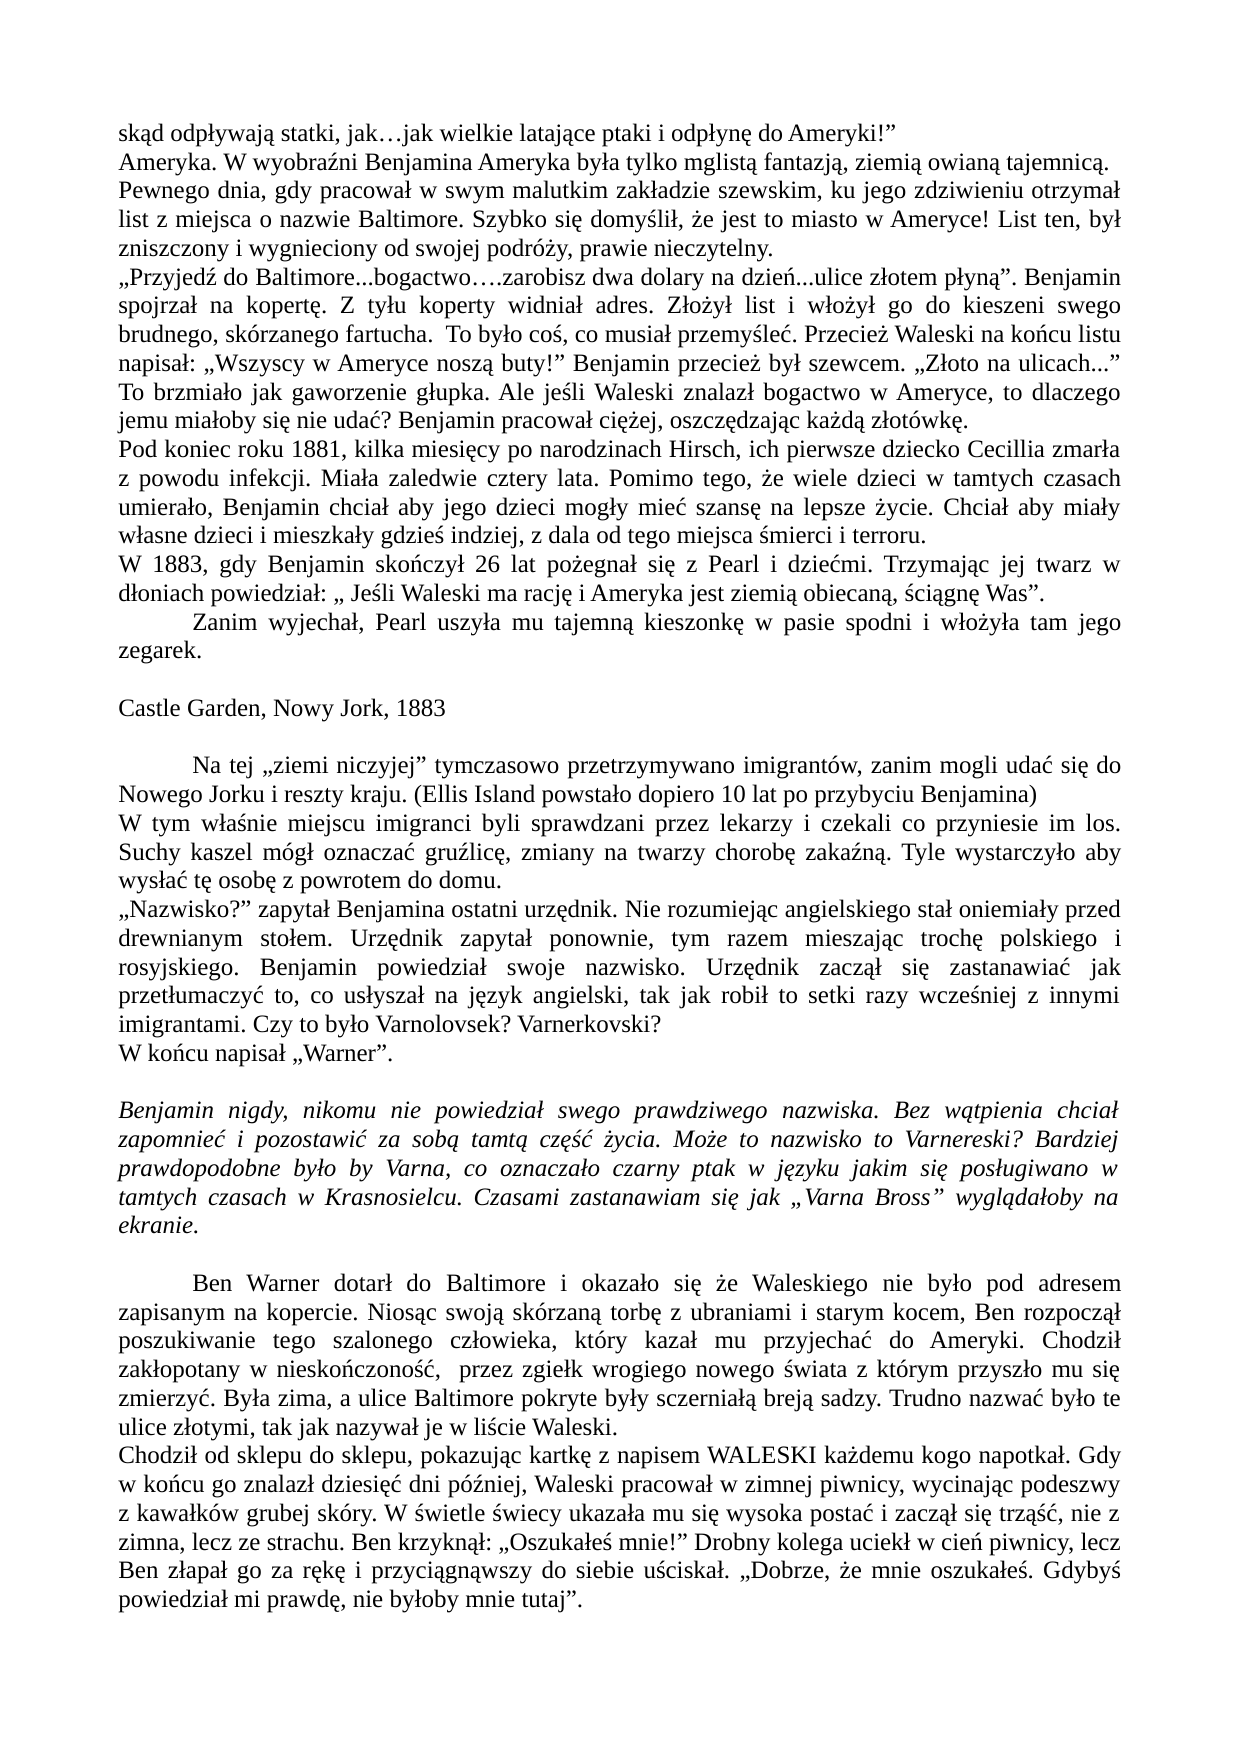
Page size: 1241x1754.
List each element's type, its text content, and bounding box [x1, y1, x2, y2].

text Ben Warner dotarł do Baltimore i okazało się że Waleskiego nie było pod adresem zapisanym na kopercie. Niosąc swoją skórzaną torbę z ubraniami i starym kocem, Ben rozpoczął poszukiwanie tego szalonego człowieka, który kazał mu przyjechać do Ameryki. Chodził zakłopotany w nieskończoność, przez zgiełk wrogiego nowego świata z którym przyszło mu się zmierzyć. Była zima, a ulice Baltimore pokryte były sczerniałą breją sadzy. Trudno nazwać było te ulice złotymi, tak jak nazywał je w liście Waleski. [118, 1268, 1122, 1441]
text W końcu napisał „Warner”. [118, 1038, 1122, 1067]
text Ameryka. W wyobraźni Benjamina Ameryka była tylko mglistą fantazją, ziemią owianą tajemnicą. [118, 147, 1122, 176]
text Na tej „ziemi niczyjej” tymczasowo przetrzymywano imigrantów, zanim mogli udać się do Nowego Jorku i reszty kraju. (Ellis Island powstało dopiero 10 lat po przybyciu Benjamina) [118, 751, 1122, 808]
text „Nazwisko?” zapytał Benjamina ostatni urzędnik. Nie rozumiejąc angielskiego stał oniemiały przed drewnianym stołem. Urzędnik zapytał ponownie, tym razem mieszając trochę polskiego i rosyjskiego. Benjamin powiedział swoje nazwisko. Urzędnik zaczął się zastanawiać jak przetłumaczyć to, co usłyszał na język angielski, tak jak robił to setki razy wcześniej z innymi imigrantami. Czy to było Varnolovsek? Varnerkovski? [118, 894, 1122, 1038]
text Castle Garden, Nowy Jork, 1883 [118, 693, 1122, 722]
text W tym właśnie miejscu imigranci byli sprawdzani przez lekarzy i czekali co przyniesie im los. Suchy kaszel mógł oznaczać gruźlicę, zmiany na twarzy chorobę zakaźną. Tyle wystarczyło aby wysłać tę osobę z powrotem do domu. [118, 808, 1122, 894]
text Benjamin nigdy, nikomu nie powiedział swego prawdziwego nazwiska. Bez wątpienia chciał zapomnieć i pozostawić za sobą tamtą część życia. Może to nazwisko to Varnereski? Bardziej prawdopodobne było by Varna, co oznaczało czarny ptak w języku jakim się posługiwano w tamtych czasach w Krasnosielcu. Czasami zastanawiam się jak „Varna Bross” wyglądałoby na ekranie. [118, 1096, 1122, 1239]
text Pewnego dnia, gdy pracował w swym malutkim zakładzie szewskim, ku jego zdziwieniu otrzymał list z miejsca o nazwie Baltimore. Szybko się domyślił, że jest to miasto w Ameryce! List ten, był zniszczony i wygnieciony od swojej podróży, prawie nieczytelny. [118, 176, 1122, 262]
text Pod koniec roku 1881, kilka miesięcy po narodzinach Hirsch, ich pierwsze dziecko Cecillia zmarła z powodu infekcji. Miała zaledwie cztery lata. Pomimo tego, że wiele dzieci w tamtych czasach umierało, Benjamin chciał aby jego dzieci mogły mieć szansę na lepsze życie. Chciał aby miały własne dzieci i mieszkały gdzieś indziej, z dala od tego miejsca śmierci i terroru. [118, 434, 1122, 549]
text Chodził od sklepu do sklepu, pokazując kartkę z napisem WALESKI każdemu kogo napotkał. Gdy w końcu go znalazł dziesięć dni później, Waleski pracował w zimnej piwnicy, wycinając podeszwy z kawałków grubej skóry. W świetle świecy ukazała mu się wysoka postać i zaczął się trząść, nie z zimna, lecz ze strachu. Ben krzyknął: „Oszukałeś mnie!” Drobny kolega uciekł w cień piwnicy, lecz Ben złapał go za rękę i przyciągnąwszy do siebie uściskał. „Dobrze, że mnie oszukałeś. Gdybyś powiedział mi prawdę, nie byłoby mnie tutaj”. [118, 1441, 1122, 1613]
text skąd odpływają statki, jak…jak wielkie latające ptaki i odpłynę do Ameryki!” [118, 118, 1122, 147]
text Zanim wyjechał, Pearl uszyła mu tajemną kieszonkę w pasie spodni i włożyła tam jego zegarek. [118, 607, 1122, 664]
text „Przyjedź do Baltimore...bogactwo….zarobisz dwa dolary na dzień...ulice złotem płyną”. Benjamin spojrzał na kopertę. Z tyłu koperty widniał adres. Złożył list i włożył go do kieszeni swego brudnego, skórzanego fartucha. To było coś, co musiał przemyśleć. Przecież Waleski na końcu listu napisał: „Wszyscy w Ameryce noszą buty!” Benjamin przecież był szewcem. „Złoto na ulicach...” To brzmiało jak gaworzenie głupka. Ale jeśli Waleski znalazł bogactwo w Ameryce, to dlaczego jemu miałoby się nie udać? Benjamin pracował ciężej, oszczędzając każdą złotówkę. [118, 262, 1122, 434]
text W 1883, gdy Benjamin skończył 26 lat pożegnał się z Pearl i dziećmi. Trzymając jej twarz w dłoniach powiedział: „ Jeśli Waleski ma rację i Ameryka jest ziemią obiecaną, ściągnę Was”. [118, 549, 1122, 607]
